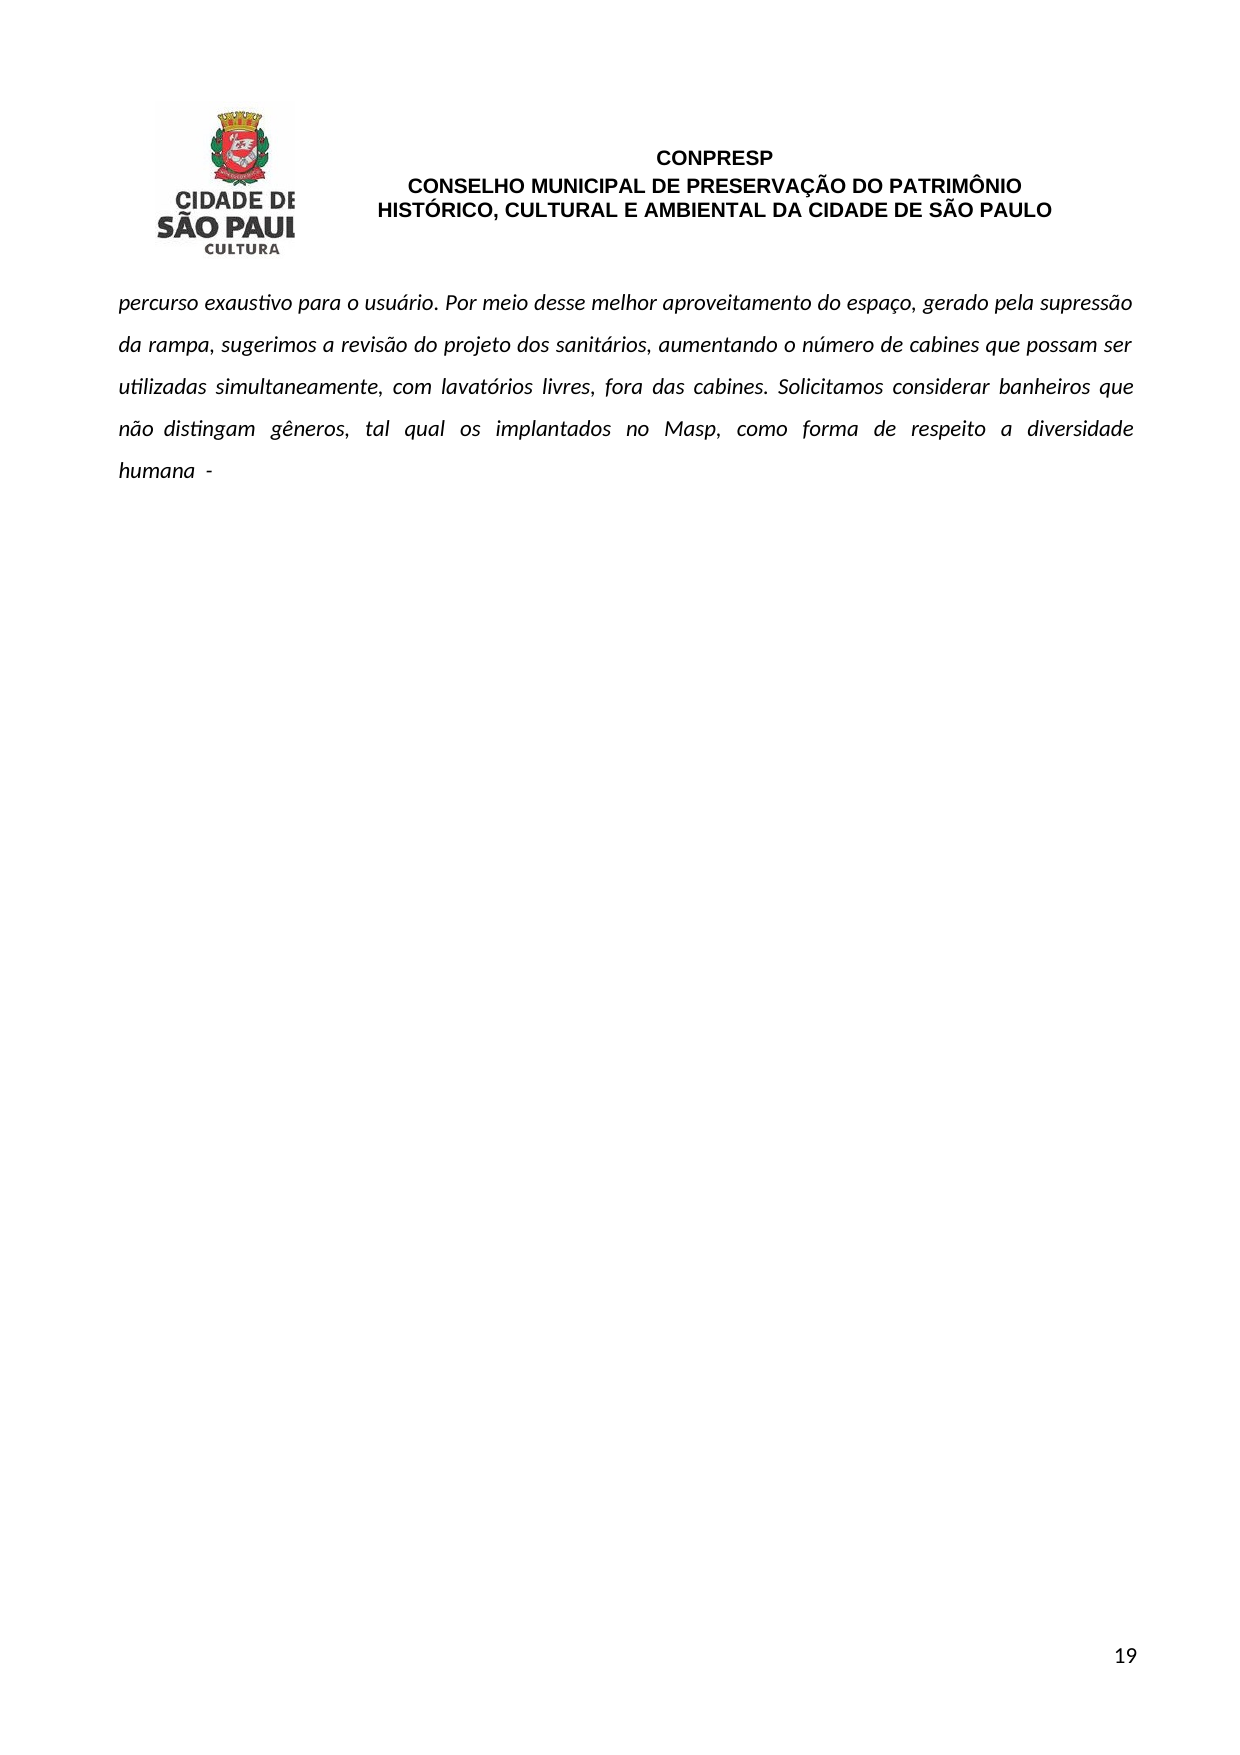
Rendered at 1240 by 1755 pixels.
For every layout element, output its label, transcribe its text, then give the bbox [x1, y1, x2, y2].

text percurso exaustivo para o usuário. Por meio desse melhor aproveitamento do espaço, gerado pela supressão da rampa, sugerimos a revisão do projeto dos sanitários, aumentando o número de cabines que possam ser utilizadas simultaneamente, com lavatórios livres, fora das cabines. Solicitamos considerar banheiros que não distingam gêneros, tal qual os implantados no Masp, como forma de respeito a diversidade humana - [118, 288, 1134, 484]
